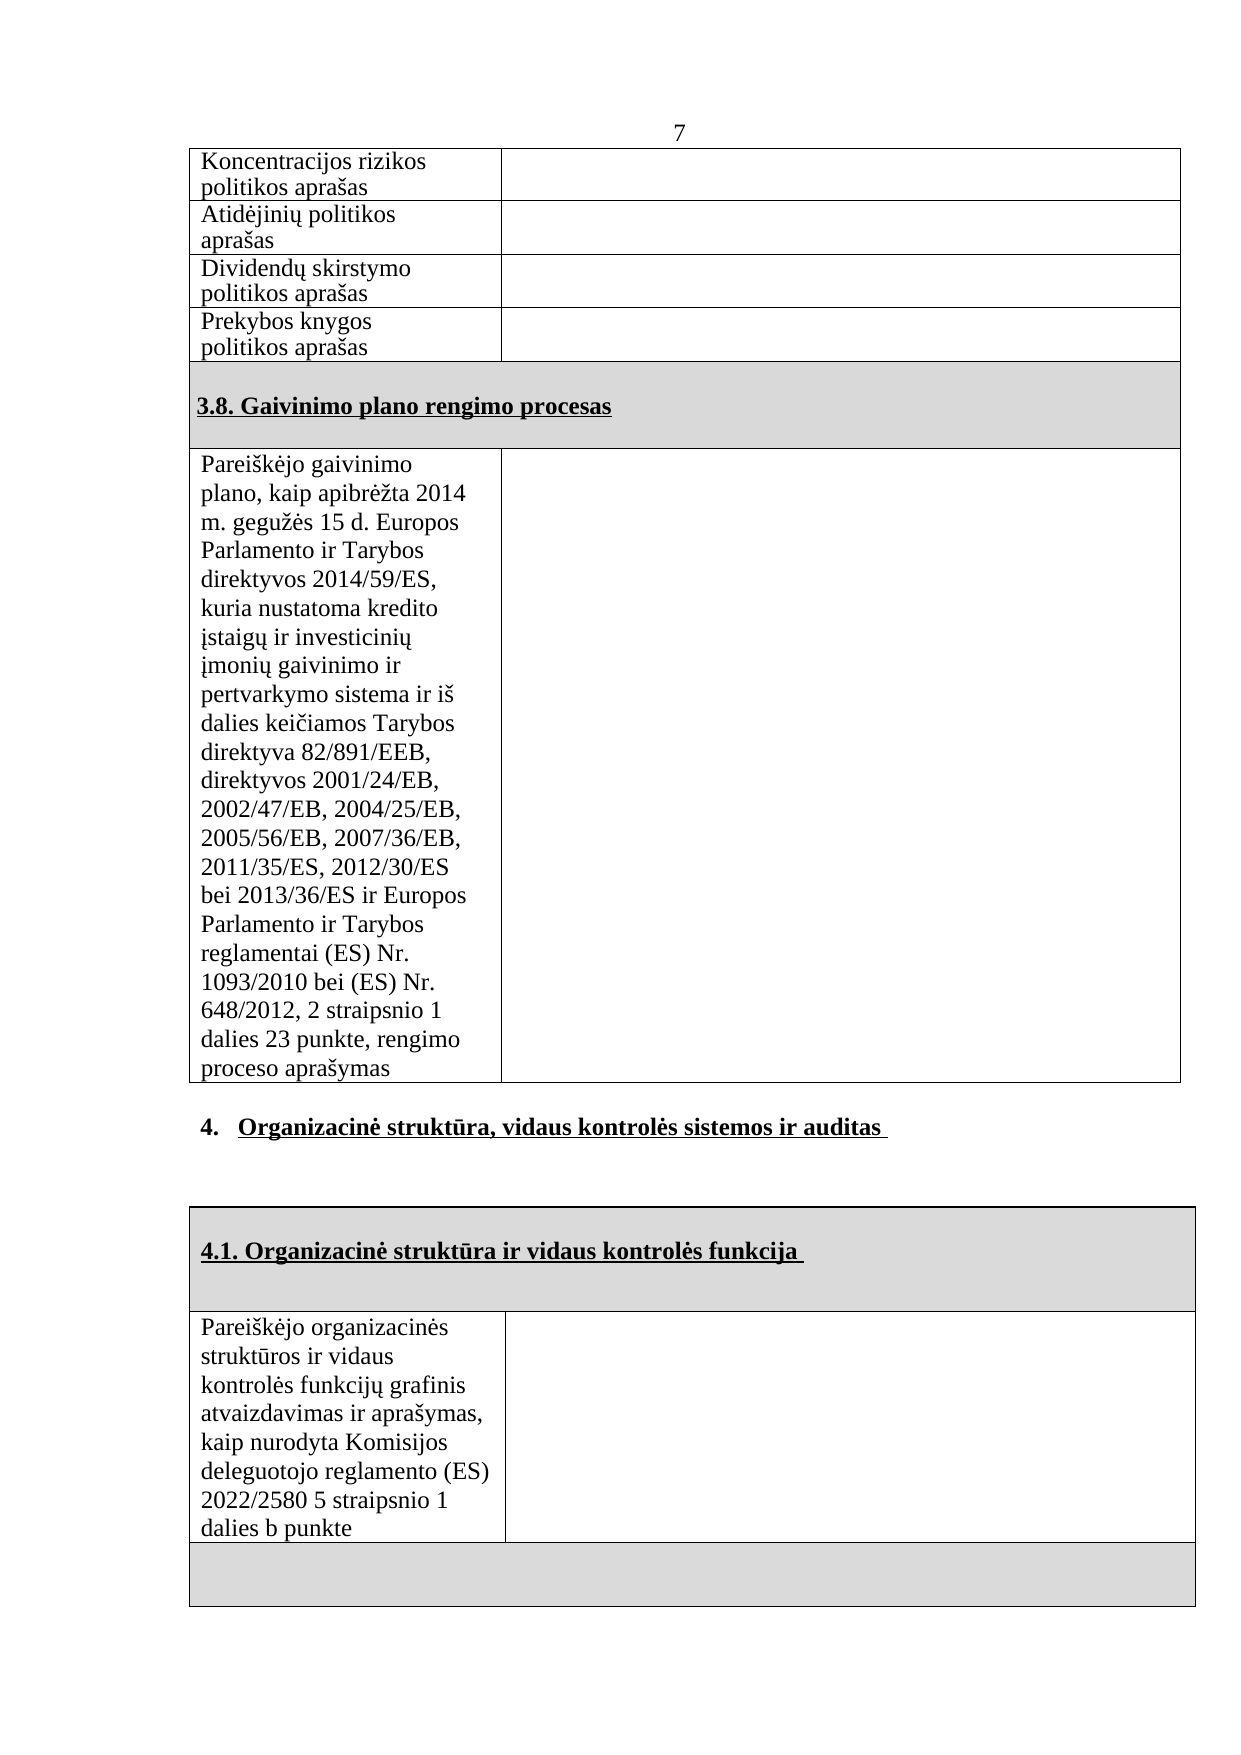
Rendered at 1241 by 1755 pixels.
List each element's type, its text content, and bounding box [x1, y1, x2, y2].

text 4. Organizacinė struktūra, vidaus kontrolės sistemos ir auditas [200, 1112, 1081, 1140]
table_cell [502, 149, 1180, 200]
table_cell Pareiškėjo gaivinimo plano, kaip apibrėžta 2014 m. gegužės 15 d. Europos Parlamento ir Tarybos direktyvos 2014/59/ES, kuria nustatoma kredito įstaigų ir investicinių įmonių gaivinimo ir pertvarkymo sistema ir iš dalies keičiamos Tarybos direktyva 82/891/EEB, direktyvos 2001/24/EB, 2002/47/EB, 2004/25/EB, 2005/56/EB, 2007/36/EB, 2011/35/ES, 2012/30/ES bei 2013/36/ES ir Europos Parlamento ir Tarybos reglamentai (ES) Nr. 1093/2010 bei (ES) Nr. 648/2012, 2 straipsnio 1 dalies 23 punkte, rengimo proceso aprašymas [190, 449, 501, 1082]
table_cell Dividendų skirstymo politikos aprašas [190, 255, 501, 307]
table_header 4.1. Organizacinė struktūra ir vidaus kontrolės funkcija [190, 1208, 1195, 1311]
table_cell [502, 308, 1180, 361]
table_cell Koncentracijos rizikos politikos aprašas [190, 149, 501, 200]
table_cell [506, 1312, 1195, 1542]
table_cell Prekybos knygos politikos aprašas [190, 308, 501, 361]
table_cell [502, 449, 1180, 1082]
table_cell 3.8. Gaivinimo plano rengimo procesas [190, 362, 1180, 448]
table_cell [190, 1543, 1195, 1606]
table_cell [502, 255, 1180, 307]
table_cell Pareiškėjo organizacinės struktūros ir vidaus kontrolės funkcijų grafinis atvaizdavimas ir aprašymas, kaip nurodyta Komisijos deleguotojo reglamento (ES) 2022/2580 5 straipsnio 1 dalies b punkte [190, 1312, 505, 1542]
table_cell Atidėjinių politikos aprašas [190, 201, 501, 254]
table_cell [502, 201, 1180, 254]
